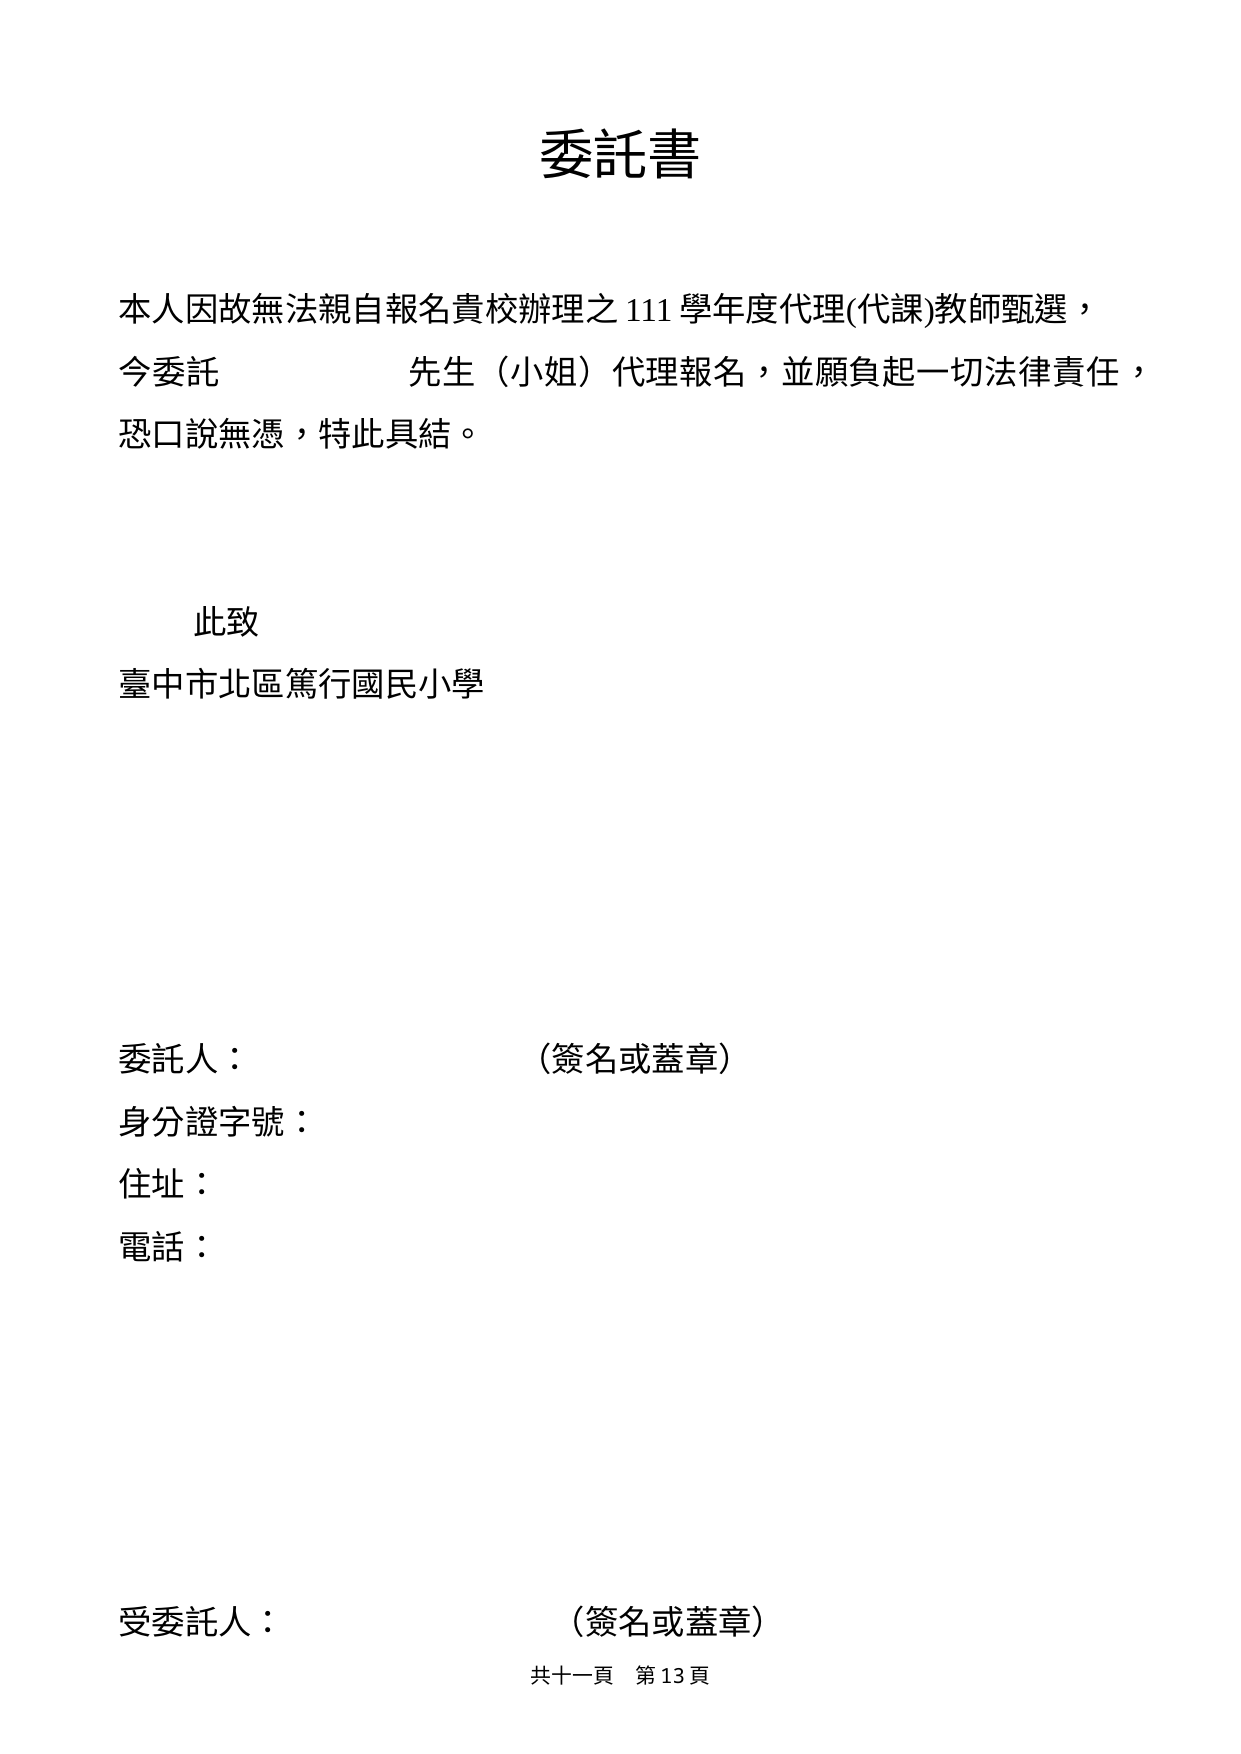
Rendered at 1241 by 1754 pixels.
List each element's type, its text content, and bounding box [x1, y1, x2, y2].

text 今委託 先生（小姐）代理報名，並願負起一切法律責任，恐口說無憑，特此具結。 [118, 328, 1122, 453]
text 此致 [118, 578, 1122, 641]
text 身分證字號： [118, 1078, 1122, 1141]
text 委託書 [118, 78, 1122, 203]
text 電話： [118, 1203, 1122, 1266]
text 臺中市北區篤行國民小學 [118, 641, 1122, 703]
text 住址： [118, 1141, 1122, 1203]
text 受委託人： （簽名或蓋章） [118, 1578, 1122, 1641]
text 本人因故無法親自報名貴校辦理之111學年度代理(代課)教師甄選， [118, 266, 1122, 328]
text 委託人： （簽名或蓋章） [118, 1016, 1122, 1078]
